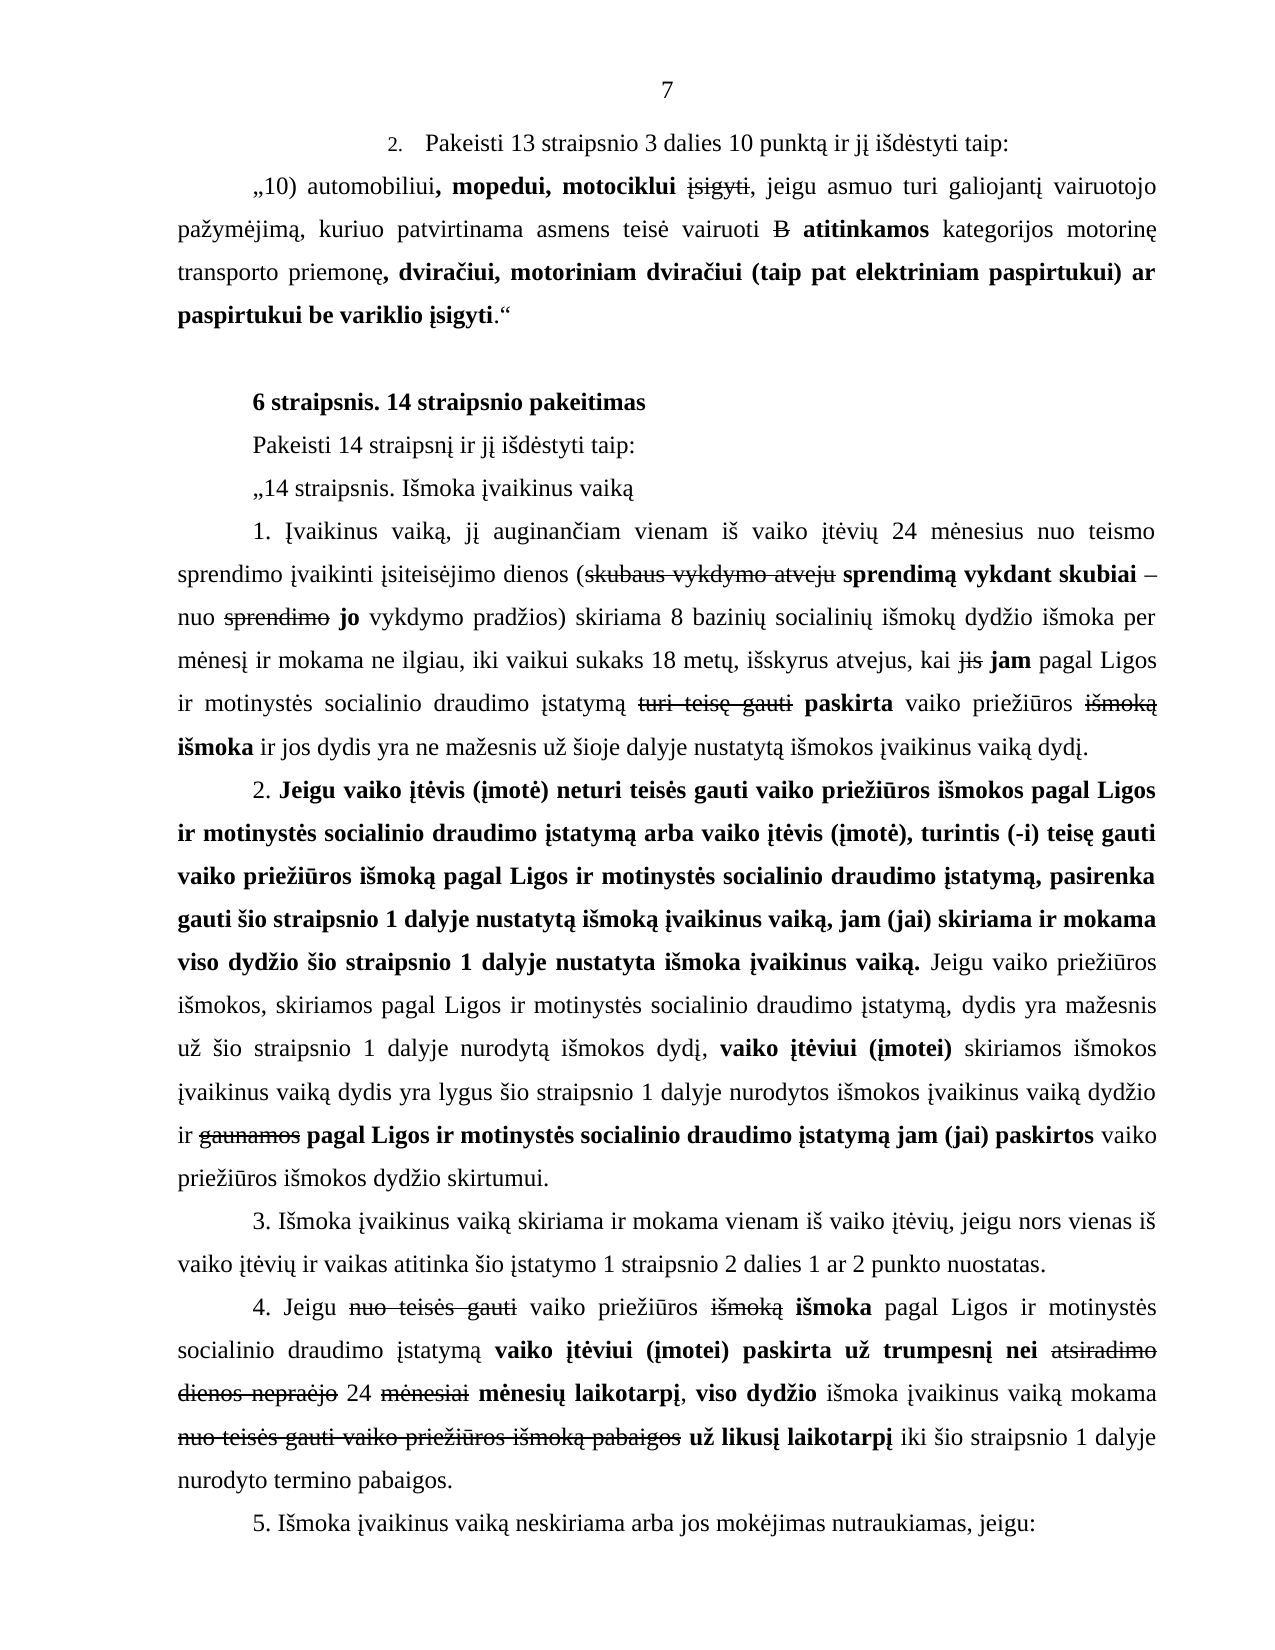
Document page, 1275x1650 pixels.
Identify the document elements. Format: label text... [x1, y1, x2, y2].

text „14 straipsnis. Išmoka įvaikinus vaiką [177, 473, 1157, 502]
text 2. Jeigu vaiko įtėvis (įmotė) neturi teisės gauti vaiko priežiūros išmokos pagal Ligos ir motinystės socialinio draudimo įstatymą arba vaiko įtėvis (įmotė), turintis (-i) teisę gauti vaiko priežiūros išmoką pagal Ligos ir motinystės socialinio draudimo įstatymą, pasirenka gauti šio straipsnio 1 dalyje nustatytą išmoką įvaikinus vaiką, jam (jai) skiriama ir mokama viso dydžio šio straipsnio 1 dalyje nustatyta išmoka įvaikinus vaiką. Jeigu vaiko priežiūros išmokos, skiriamos pagal Ligos ir motinystės socialinio draudimo įstatymą, dydis yra mažesnis už šio straipsnio 1 dalyje nurodytą išmokos dydį, vaiko įtėviui (įmotei) skiriamos išmokos įvaikinus vaiką dydis yra lygus šio straipsnio 1 dalyje nurodytos išmokos įvaikinus vaiką dydžio ir gaunamos pagal Ligos ir motinystės socialinio draudimo įstatymą jam (jai) paskirtos vaiko priežiūros išmokos dydžio skirtumui. [177, 775, 1157, 1192]
text 4. Jeigu nuo teisės gauti vaiko priežiūros išmoką išmoka pagal Ligos ir motinystės socialinio draudimo įstatymą vaiko įtėviui (įmotei) paskirta už trumpesnį nei atsiradimo dienos nepraėjo 24 mėnesiai mėnesių laikotarpį, viso dydžio išmoka įvaikinus vaiką mokama nuo teisės gauti vaiko priežiūros išmoką pabaigos už likusį laikotarpį iki šio straipsnio 1 dalyje nurodyto termino pabaigos. [177, 1292, 1157, 1493]
list Pakeisti 13 straipsnio 3 dalies 10 punktą ir jį išdėstyti taip: [387, 128, 1157, 157]
text 3. Išmoka įvaikinus vaiką skiriama ir mokama vienam iš vaiko įtėvių, jeigu nors vienas iš vaiko įtėvių ir vaikas atitinka šio įstatymo 1 straipsnio 2 dalies 1 ar 2 punkto nuostatas. [177, 1206, 1157, 1278]
text „10) automobiliui, mopedui, motociklui įsigyti, jeigu asmuo turi galiojantį vairuotojo pažymėjimą, kuriuo patvirtinama asmens teisė vairuoti B atitinkamos kategorijos motorinę transporto priemonę, dviračiui, motoriniam dviračiui (taip pat elektriniam paspirtukui) ar paspirtukui be variklio įsigyti.“ [177, 171, 1157, 329]
text 1. Įvaikinus vaiką, jį auginančiam vienam iš vaiko įtėvių 24 mėnesius nuo teismo sprendimo įvaikinti įsiteisėjimo dienos (skubaus vykdymo atveju sprendimą vykdant skubiai – nuo sprendimo jo vykdymo pradžios) skiriama 8 bazinių socialinių išmokų dydžio išmoka per mėnesį ir mokama ne ilgiau, iki vaikui sukaks 18 metų, išskyrus atvejus, kai jis jam pagal Ligos ir motinystės socialinio draudimo įstatymą turi teisę gauti paskirta vaiko priežiūros išmoką išmoka ir jos dydis yra ne mažesnis už šioje dalyje nustatytą išmokos įvaikinus vaiką dydį. [177, 516, 1157, 760]
text 5. Išmoka įvaikinus vaiką neskiriama arba jos mokėjimas nutraukiamas, jeigu: [177, 1508, 1157, 1537]
text Pakeisti 14 straipsnį ir jį išdėstyti taip: [177, 430, 1157, 458]
text 6 straipsnis. 14 straipsnio pakeitimas [177, 387, 1157, 415]
